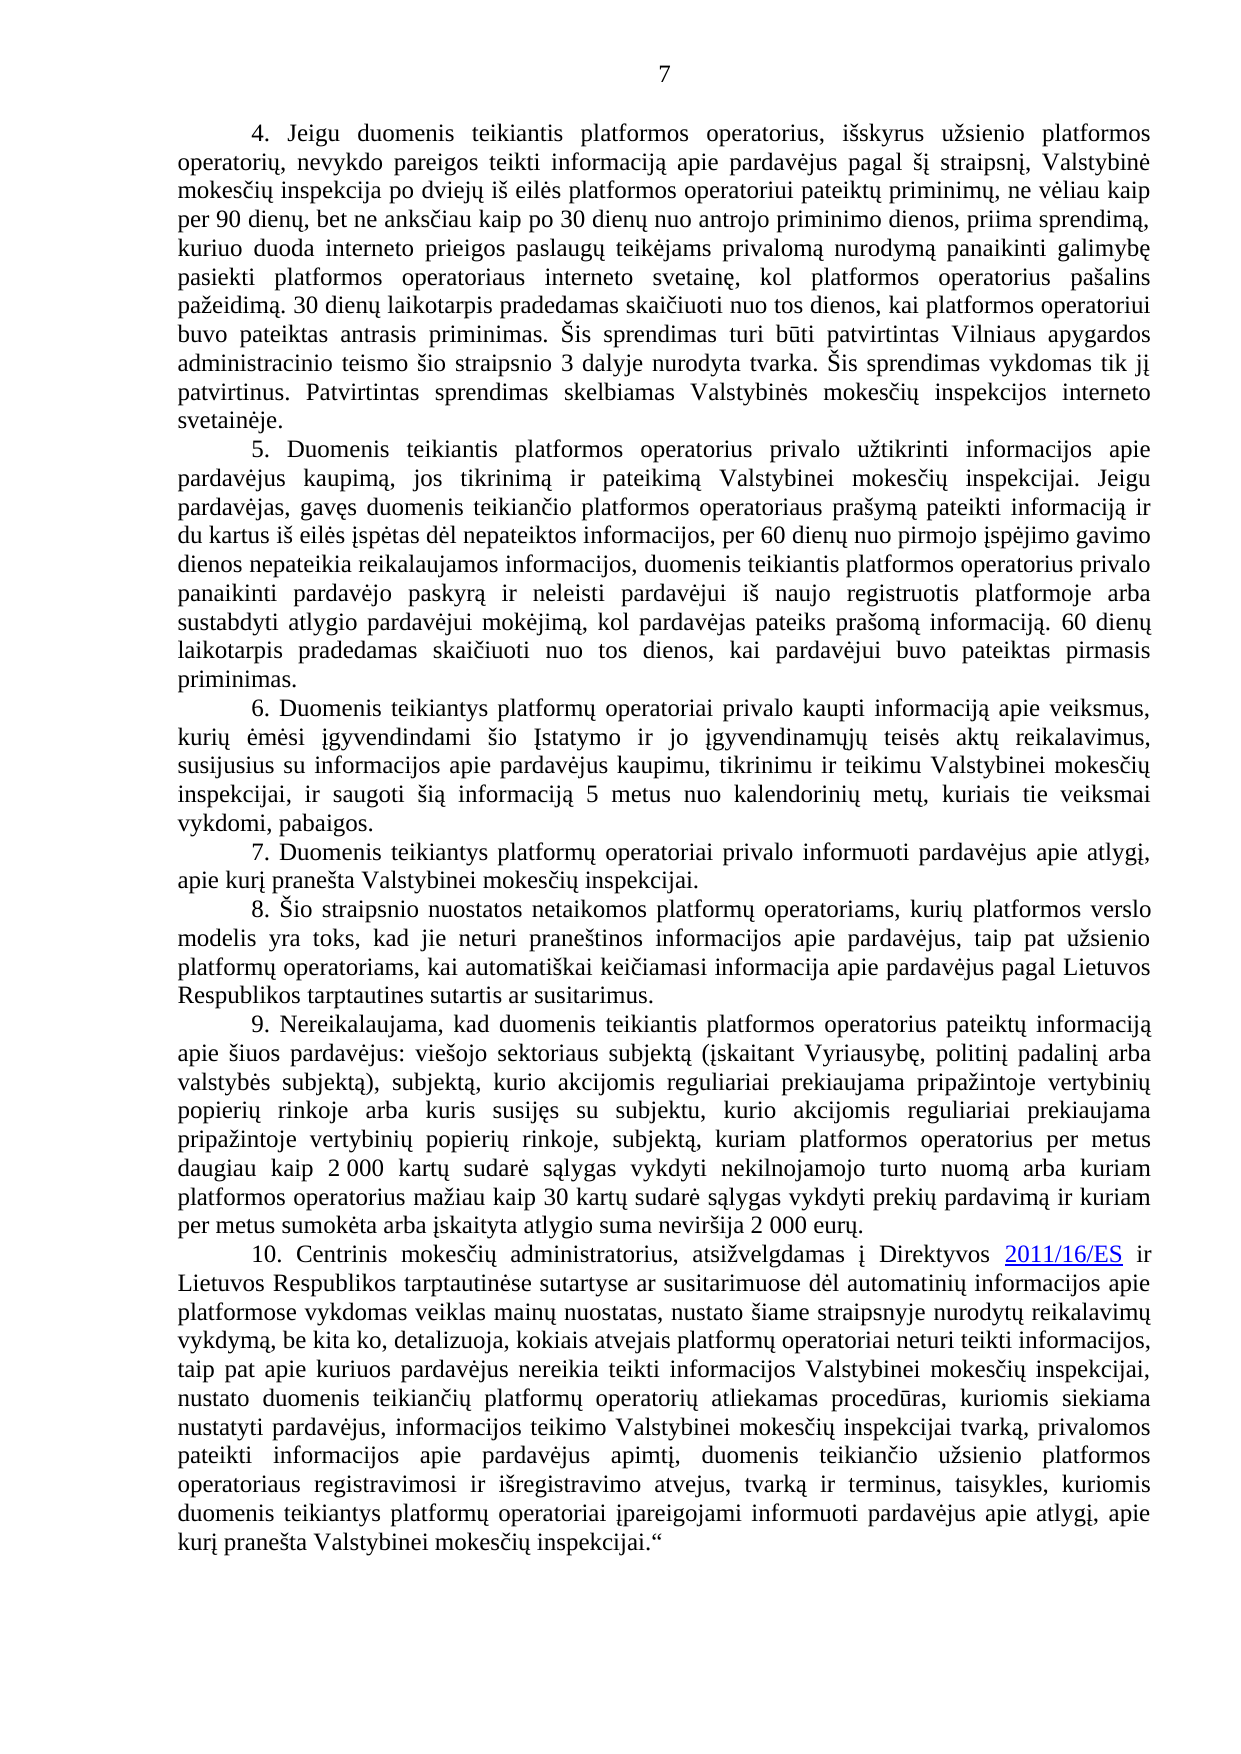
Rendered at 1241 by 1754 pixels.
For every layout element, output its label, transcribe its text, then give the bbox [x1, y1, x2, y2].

text 4. Jeigu duomenis teikiantis platformos operatorius, išskyrus užsienio platformos operatorių, nevykdo pareigos teikti informaciją apie pardavėjus pagal šį straipsnį, Valstybinė mokesčių inspekcija po dviejų iš eilės platformos operatoriui pateiktų priminimų, ne vėliau kaip per 90 dienų, bet ne anksčiau kaip po 30 dienų nuo antrojo priminimo dienos, priima sprendimą, kuriuo duoda interneto prieigos paslaugų teikėjams privalomą nurodymą panaikinti galimybę pasiekti platformos operatoriaus interneto svetainę, kol platformos operatorius pašalins pažeidimą. 30 dienų laikotarpis pradedamas skaičiuoti nuo tos dienos, kai platformos operatoriui buvo pateiktas antrasis priminimas. Šis sprendimas turi būti patvirtintas Vilniaus apygardos administracinio teismo šio straipsnio 3 dalyje nurodyta tvarka. Šis sprendimas vykdomas tik jį patvirtinus. Patvirtintas sprendimas skelbiamas Valstybinės mokesčių inspekcijos interneto svetainėje. [177, 118, 1152, 434]
text 7. Duomenis teikiantys platformų operatoriai privalo informuoti pardavėjus apie atlygį, apie kurį pranešta Valstybinei mokesčių inspekcijai. [177, 837, 1152, 894]
text 9. Nereikalaujama, kad duomenis teikiantis platformos operatorius pateiktų informaciją apie šiuos pardavėjus: viešojo sektoriaus subjektą (įskaitant Vyriausybę, politinį padalinį arba valstybės subjektą), subjektą, kurio akcijomis reguliariai prekiaujama pripažintoje vertybinių popierių rinkoje arba kuris susijęs su subjektu, kurio akcijomis reguliariai prekiaujama pripažintoje vertybinių popierių rinkoje, subjektą, kuriam platformos operatorius per metus daugiau kaip 2 000 kartų sudarė sąlygas vykdyti nekilnojamojo turto nuomą arba kuriam platformos operatorius mažiau kaip 30 kartų sudarė sąlygas vykdyti prekių pardavimą ir kuriam per metus sumokėta arba įskaityta atlygio suma neviršija 2 000 eurų. [177, 1009, 1152, 1239]
text 10. Centrinis mokesčių administratorius, atsižvelgdamas į Direktyvos 2011/16/ES ir Lietuvos Respublikos tarptautinėse sutartyse ar susitarimuose dėl automatinių informacijos apie platformose vykdomas veiklas mainų nuostatas, nustato šiame straipsnyje nurodytų reikalavimų vykdymą, be kita ko, detalizuoja, kokiais atvejais platformų operatoriai neturi teikti informacijos, taip pat apie kuriuos pardavėjus nereikia teikti informacijos Valstybinei mokesčių inspekcijai, nustato duomenis teikiančių platformų operatorių atliekamas procedūras, kuriomis siekiama nustatyti pardavėjus, informacijos teikimo Valstybinei mokesčių inspekcijai tvarką, privalomos pateikti informacijos apie pardavėjus apimtį, duomenis teikiančio užsienio platformos operatoriaus registravimosi ir išregistravimo atvejus, tvarką ir terminus, taisykles, kuriomis duomenis teikiantys platformų operatoriai įpareigojami informuoti pardavėjus apie atlygį, apie kurį pranešta Valstybinei mokesčių inspekcijai.“ [177, 1239, 1152, 1556]
text 6. Duomenis teikiantys platformų operatoriai privalo kaupti informaciją apie veiksmus, kurių ėmėsi įgyvendindami šio Įstatymo ir jo įgyvendinamųjų teisės aktų reikalavimus, susijusius su informacijos apie pardavėjus kaupimu, tikrinimu ir teikimu Valstybinei mokesčių inspekcijai, ir saugoti šią informaciją 5 metus nuo kalendorinių metų, kuriais tie veiksmai vykdomi, pabaigos. [177, 693, 1152, 837]
text 5. Duomenis teikiantis platformos operatorius privalo užtikrinti informacijos apie pardavėjus kaupimą, jos tikrinimą ir pateikimą Valstybinei mokesčių inspekcijai. Jeigu pardavėjas, gavęs duomenis teikiančio platformos operatoriaus prašymą pateikti informaciją ir du kartus iš eilės įspėtas dėl nepateiktos informacijos, per 60 dienų nuo pirmojo įspėjimo gavimo dienos nepateikia reikalaujamos informacijos, duomenis teikiantis platformos operatorius privalo panaikinti pardavėjo paskyrą ir neleisti pardavėjui iš naujo registruotis platformoje arba sustabdyti atlygio pardavėjui mokėjimą, kol pardavėjas pateiks prašomą informaciją. 60 dienų laikotarpis pradedamas skaičiuoti nuo tos dienos, kai pardavėjui buvo pateiktas pirmasis priminimas. [177, 434, 1152, 693]
text 8. Šio straipsnio nuostatos netaikomos platformų operatoriams, kurių platformos verslo modelis yra toks, kad jie neturi praneštinos informacijos apie pardavėjus, taip pat užsienio platformų operatoriams, kai automatiškai keičiamasi informacija apie pardavėjus pagal Lietuvos Respublikos tarptautines sutartis ar susitarimus. [177, 894, 1152, 1009]
